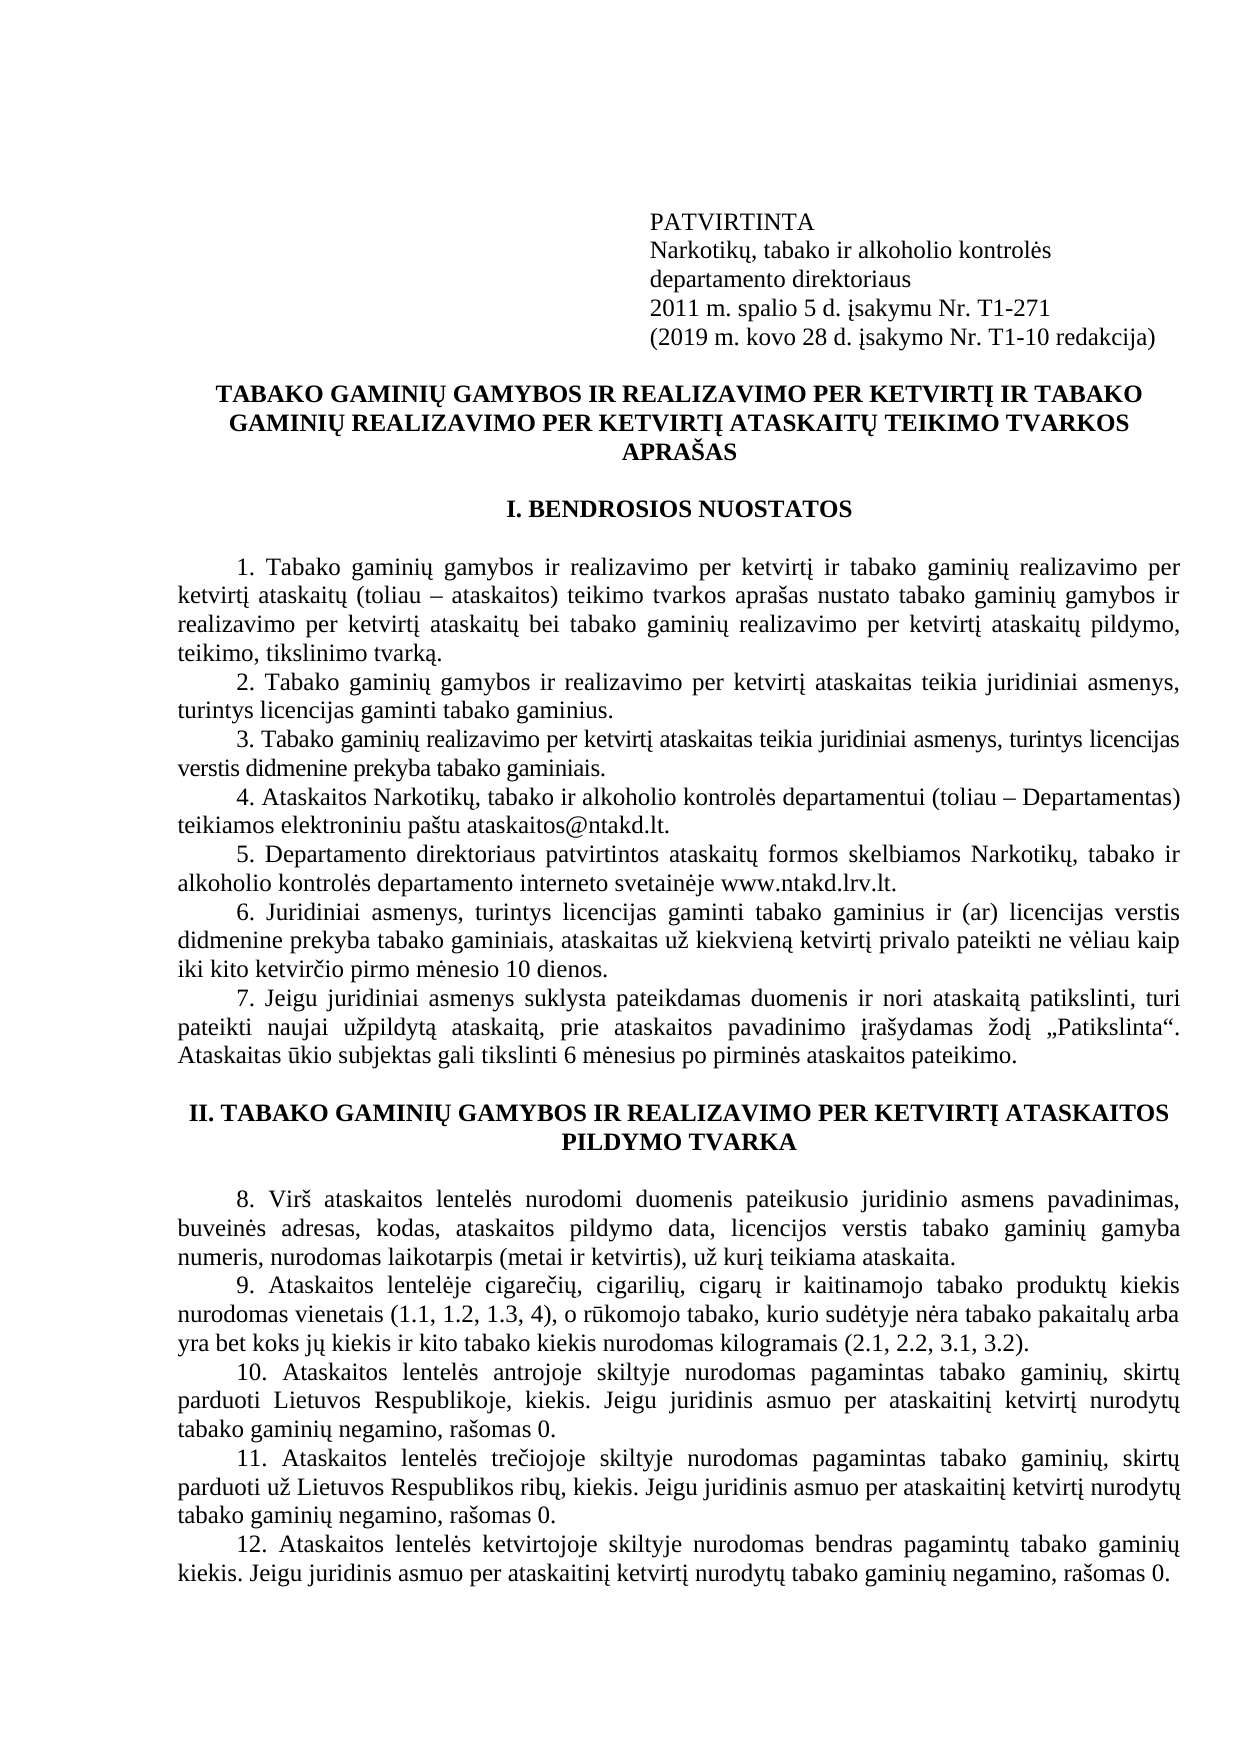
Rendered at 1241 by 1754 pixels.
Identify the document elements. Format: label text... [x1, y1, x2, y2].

text 9. Ataskaitos lentelėje cigarečių, cigarilių, cigarų ir kaitinamojo tabako produktų kiekis nurodomas vienetais (1.1, 1.2, 1.3, 4), o rūkomojo tabako, kurio sudėtyje nėra tabako pakaitalų arba yra bet koks jų kiekis ir kito tabako kiekis nurodomas kilogramais (2.1, 2.2, 3.1, 3.2). [177, 1270, 1181, 1357]
text 12. Ataskaitos lentelės ketvirtojoje skiltyje nurodomas bendras pagamintų tabako gaminių kiekis. Jeigu juridinis asmuo per ataskaitinį ketvirtį nurodytų tabako gaminių negamino, rašomas 0. [177, 1529, 1181, 1587]
text 10. Ataskaitos lentelės antrojoje skiltyje nurodomas pagamintas tabako gaminių, skirtų parduoti Lietuvos Respublikoje, kiekis. Jeigu juridinis asmuo per ataskaitinį ketvirtį nurodytų tabako gaminių negamino, rašomas 0. [177, 1357, 1181, 1443]
text 8. Virš ataskaitos lentelės nurodomi duomenis pateikusio juridinio asmens pavadinimas, buveinės adresas, kodas, ataskaitos pildymo data, licencijos verstis tabako gaminių gamyba numeris, nurodomas laikotarpis (metai ir ketvirtis), už kurį teikiama ataskaita. [177, 1184, 1181, 1270]
text 2011 m. spalio 5 d. įsakymu Nr. T1-271 [649, 293, 1181, 322]
text 6. Juridiniai asmenys, turintys licencijas gaminti tabako gaminius ir (ar) licencijas verstis didmenine prekyba tabako gaminiais, ataskaitas už kiekvieną ketvirtį privalo pateikti ne vėliau kaip iki kito ketvirčio pirmo mėnesio 10 dienos. [177, 897, 1181, 983]
text departamento direktoriaus [649, 264, 1181, 293]
text II. TABAKO GAMINIŲ GAMYBOS IR REALIZAVIMO PER KETVIRTĮ ATASKAITOS PILDYMO TVARKA [177, 1098, 1181, 1155]
text TABAKO GAMINIŲ GAMYBOS IR REALIZAVIMO PER KETVIRTĮ ir TABAKO GAMINIŲ REALIZAVIMO PER KETVIRTĮ ATASKAITŲ TEIKIMO TVARKOS APRAŠAS [177, 379, 1181, 465]
text 7. Jeigu juridiniai asmenys suklysta pateikdamas duomenis ir nori ataskaitą patikslinti, turi pateikti naujai užpildytą ataskaitą, prie ataskaitos pavadinimo įrašydamas žodį „Patikslinta“. Ataskaitas ūkio subjektas gali tikslinti 6 mėnesius po pirminės ataskaitos pateikimo. [177, 983, 1181, 1069]
text Narkotikų, tabako ir alkoholio kontrolės [649, 235, 1181, 264]
text 3. Tabako gaminių realizavimo per ketvirtį ataskaitas teikia juridiniai asmenys, turintys licencijas verstis didmenine prekyba tabako gaminiais. [177, 724, 1181, 782]
text 5. Departamento direktoriaus patvirtintos ataskaitų formos skelbiamos Narkotikų, tabako ir alkoholio kontrolės departamento interneto svetainėje www.ntakd.lrv.lt. [177, 839, 1181, 897]
text I. BENDROSIOS NUOSTATOS [177, 494, 1181, 523]
text 11. Ataskaitos lentelės trečiojoje skiltyje nurodomas pagamintas tabako gaminių, skirtų parduoti už Lietuvos Respublikos ribų, kiekis. Jeigu juridinis asmuo per ataskaitinį ketvirtį nurodytų tabako gaminių negamino, rašomas 0. [177, 1443, 1181, 1529]
text 2. Tabako gaminių gamybos ir realizavimo per ketvirtį ataskaitas teikia juridiniai asmenys, turintys licencijas gaminti tabako gaminius. [177, 667, 1181, 724]
text (2019 m. kovo 28 d. įsakymo Nr. T1-10 redakcija) [649, 322, 1181, 350]
text PATVIRTINTA [649, 207, 1181, 235]
text 4. Ataskaitos Narkotikų, tabako ir alkoholio kontrolės departamentui (toliau – Departamentas) teikiamos elektroniniu paštu ataskaitos@ntakd.lt. [177, 782, 1181, 839]
text 1. Tabako gaminių gamybos ir realizavimo per ketvirtį ir tabako gaminių realizavimo per ketvirtį ataskaitų (toliau – ataskaitos) teikimo tvarkos aprašas nustato tabako gaminių gamybos ir realizavimo per ketvirtį ataskaitų bei tabako gaminių realizavimo per ketvirtį ataskaitų pildymo, teikimo, tikslinimo tvarką. [177, 552, 1181, 667]
